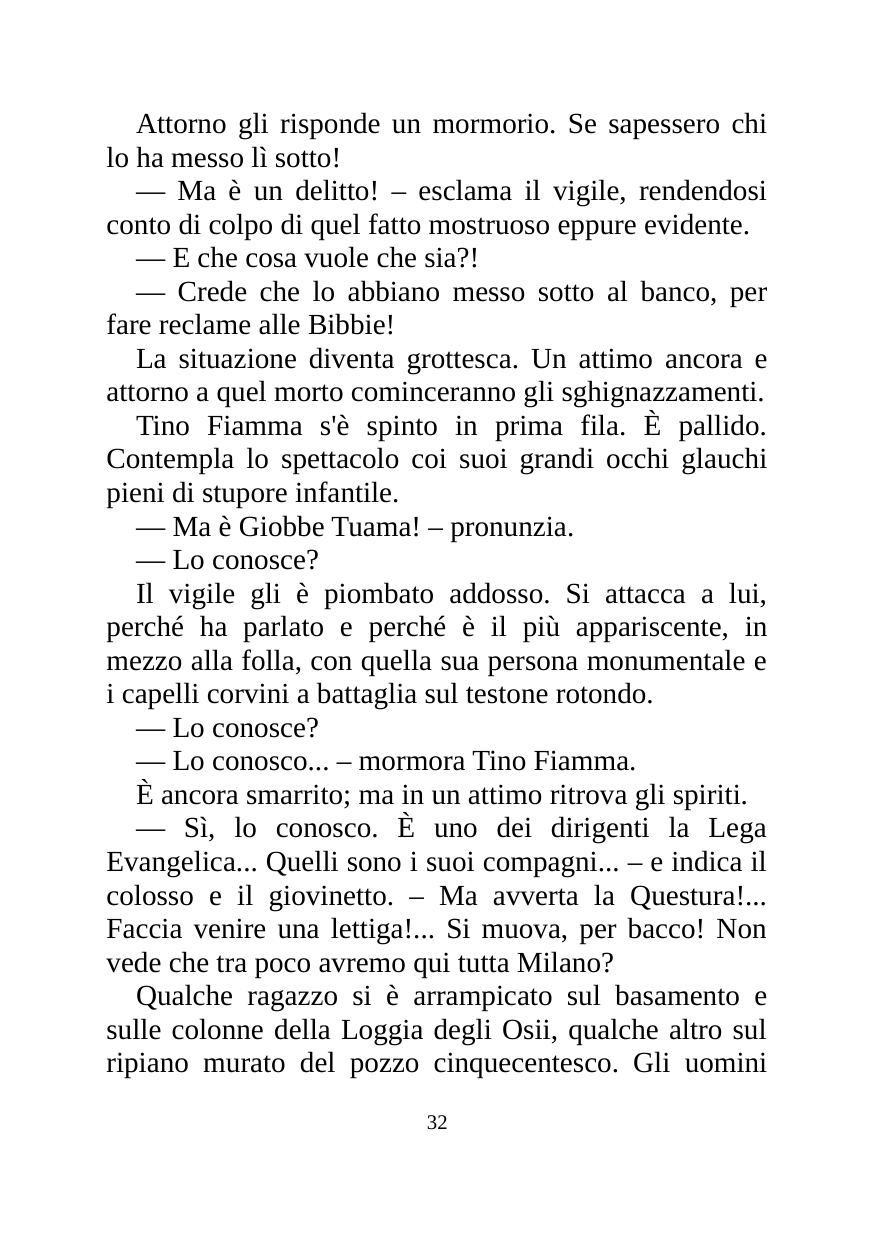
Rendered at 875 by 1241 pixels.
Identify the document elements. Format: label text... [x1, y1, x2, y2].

text Il vigile gli è piombato addosso. Si attacca a lui, perché ha parlato e perché è il più appariscente, in mezzo alla folla, con quella sua persona monumentale e i capelli corvini a battaglia sul testone rotondo. [106, 576, 768, 710]
text Attorno gli risponde un mormorio. Se sapessero chi lo ha messo lì sotto! [106, 106, 768, 173]
text — Crede che lo abbiano messo sotto al banco, per fare reclame alle Bibbie! [106, 274, 768, 341]
text — Ma è Giobbe Tuama! – pronunzia. [106, 509, 768, 542]
text Tino Fiamma s'è spinto in prima fila. È pallido. Contempla lo spettacolo coi suoi grandi occhi glauchi pieni di stupore infantile. [106, 408, 768, 509]
text — Lo conosco... – mormora Tino Fiamma. [106, 743, 768, 777]
text Qualche ragazzo si è arrampicato sul basamento e sulle colonne della Loggia degli Osii, qualche altro sul ripiano murato del pozzo cinquecentesco. Gli uomini [106, 978, 768, 1079]
text — Lo conosce? [106, 710, 768, 743]
text La situazione diventa grottesca. Un attimo ancora e attorno a quel morto cominceranno gli sghignazzamenti. [106, 341, 768, 408]
text È ancora smarrito; ma in un attimo ritrova gli spiriti. [106, 777, 768, 811]
text — E che cosa vuole che sia?! [106, 240, 768, 274]
text — Lo conosce? [106, 542, 768, 576]
text — Ma è un delitto! – esclama il vigile, rendendosi conto di colpo di quel fatto mostruoso eppure evidente. [106, 173, 768, 240]
text — Sì, lo conosco. È uno dei dirigenti la Lega Evangelica... Quelli sono i suoi compagni... – e indica il colosso e il giovinetto. – Ma avverta la Questura!... Faccia venire una lettiga!... Si muova, per bacco! Non vede che tra poco avremo qui tutta Milano? [106, 811, 768, 978]
